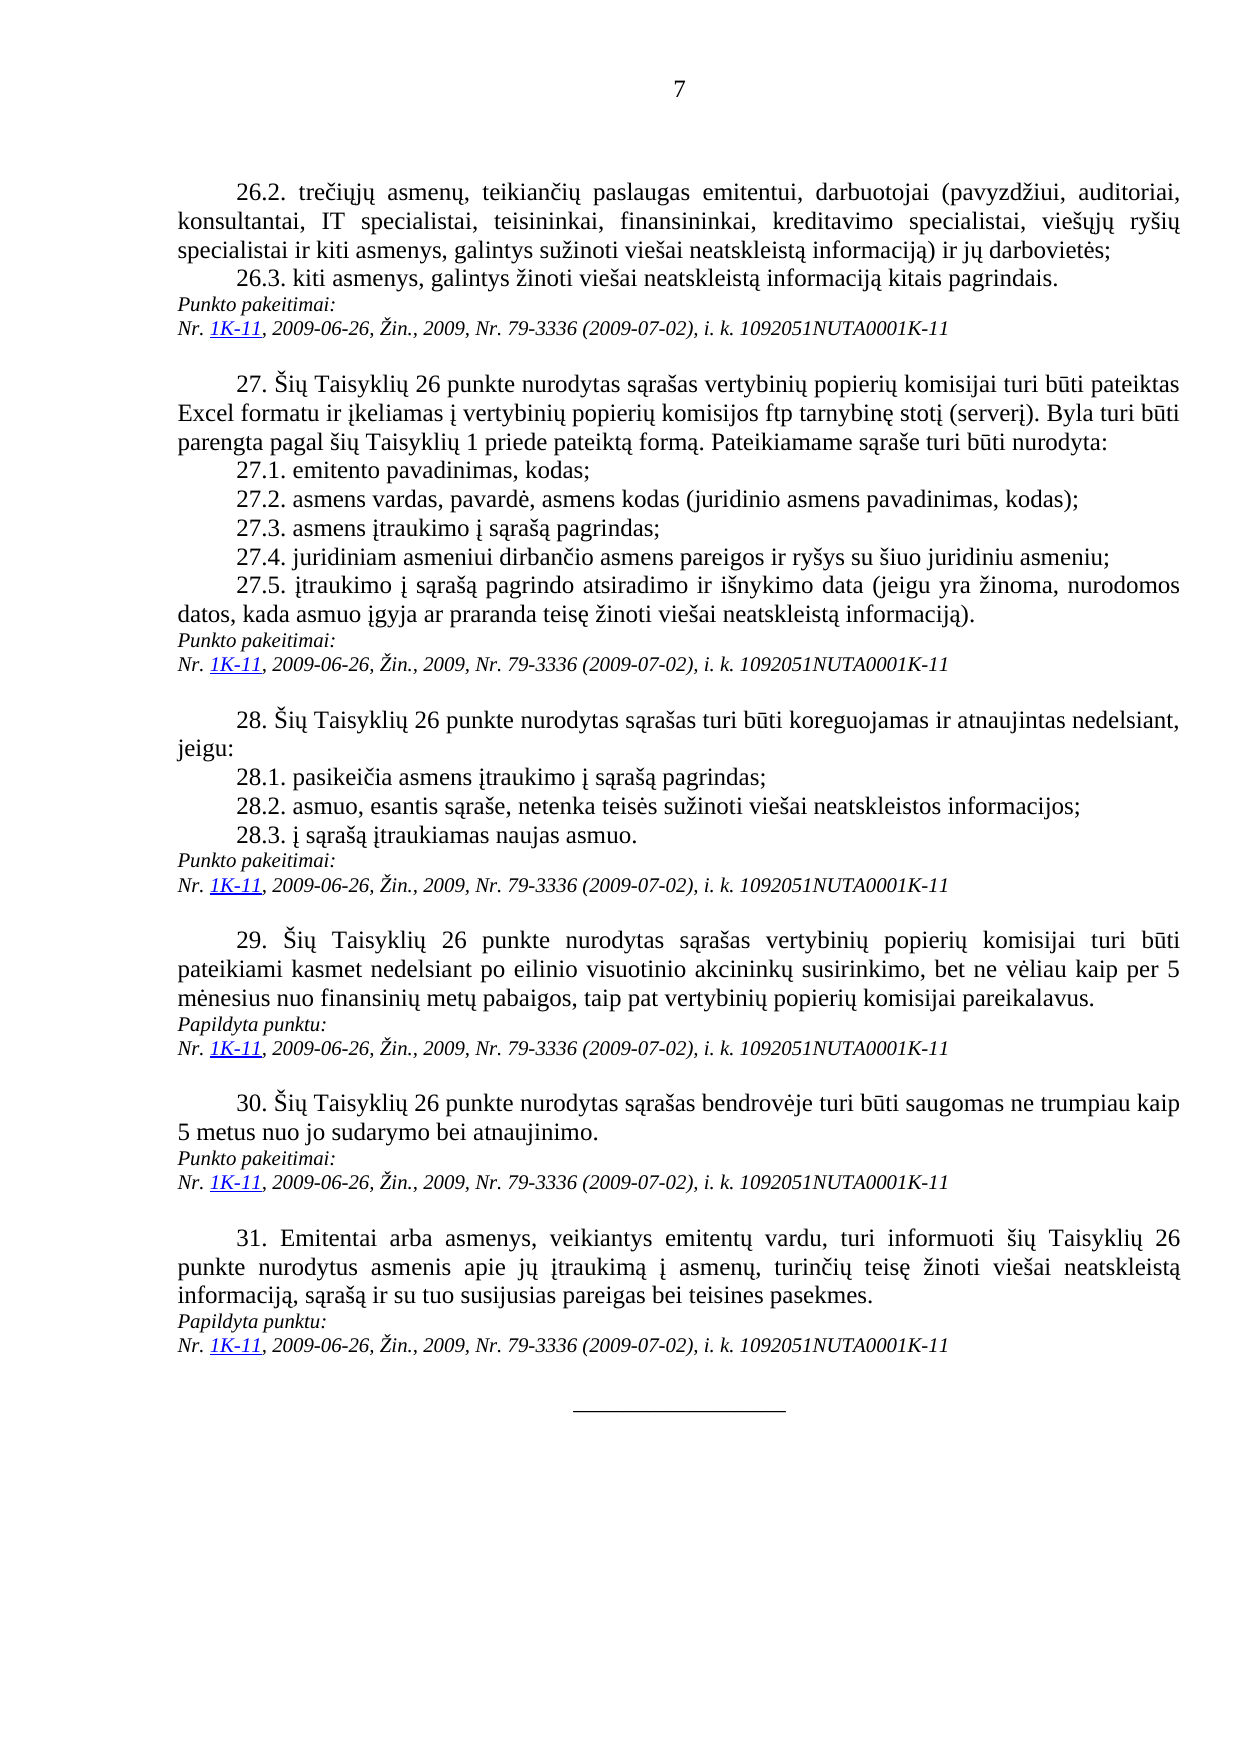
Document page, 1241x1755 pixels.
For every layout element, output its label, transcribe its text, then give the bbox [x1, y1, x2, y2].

text 29. Šių Taisyklių 26 punkte nurodytas sąrašas vertybinių popierių komisijai turi būti pateikiami kasmet nedelsiant po eilinio visuotinio akcininkų susirinkimo, bet ne vėliau kaip per 5 mėnesius nuo finansinių metų pabaigos, taip pat vertybinių popierių komisijai pareikalavus. [177, 925, 1181, 1012]
text 27.1. emitento pavadinimas, kodas; [177, 455, 1181, 484]
text Nr. 1K-11, 2009-06-26, Žin., 2009, Nr. 79-3336 (2009-07-02), i. k. 1092051NUTA0001K-11 [177, 1036, 1181, 1060]
text 27. Šių Taisyklių 26 punkte nurodytas sąrašas vertybinių popierių komisijai turi būti pateiktas Excel formatu ir įkeliamas į vertybinių popierių komisijos ftp tarnybinę stotį (serverį). Byla turi būti parengta pagal šių Taisyklių 1 priede pateiktą formą. Pateikiamame sąraše turi būti nurodyta: [177, 369, 1181, 455]
text Punkto pakeitimai: [177, 1146, 1181, 1170]
text 28.1. pasikeičia asmens įtraukimo į sąrašą pagrindas; [177, 762, 1181, 791]
text _________________ [177, 1386, 1181, 1415]
text 27.5. įtraukimo į sąrašą pagrindo atsiradimo ir išnykimo data (jeigu yra žinoma, nurodomos datos, kada asmuo įgyja ar praranda teisę žinoti viešai neatskleistą informaciją). [177, 570, 1181, 628]
text Nr. 1K-11, 2009-06-26, Žin., 2009, Nr. 79-3336 (2009-07-02), i. k. 1092051NUTA0001K-11 [177, 652, 1181, 676]
text Nr. 1K-11, 2009-06-26, Žin., 2009, Nr. 79-3336 (2009-07-02), i. k. 1092051NUTA0001K-11 [177, 316, 1181, 340]
text Punkto pakeitimai: [177, 292, 1181, 316]
text Nr. 1K-11, 2009-06-26, Žin., 2009, Nr. 79-3336 (2009-07-02), i. k. 1092051NUTA0001K-11 [177, 1170, 1181, 1194]
text 26.2. trečiųjų asmenų, teikiančių paslaugas emitentui, darbuotojai (pavyzdžiui, auditoriai, konsultantai, IT specialistai, teisininkai, finansininkai, kreditavimo specialistai, viešųjų ryšių specialistai ir kiti asmenys, galintys sužinoti viešai neatskleistą informaciją) ir jų darbovietės; [177, 177, 1181, 263]
text 28.3. į sąrašą įtraukiamas naujas asmuo. [177, 820, 1181, 848]
text 31. Emitentai arba asmenys, veikiantys emitentų vardu, turi informuoti šių Taisyklių 26 punkte nurodytus asmenis apie jų įtraukimą į asmenų, turinčių teisę žinoti viešai neatskleistą informaciją, sąrašą ir su tuo susijusias pareigas bei teisines pasekmes. [177, 1223, 1181, 1309]
text Nr. 1K-11, 2009-06-26, Žin., 2009, Nr. 79-3336 (2009-07-02), i. k. 1092051NUTA0001K-11 [177, 872, 1181, 897]
text 27.3. asmens įtraukimo į sąrašą pagrindas; [177, 513, 1181, 542]
text 27.2. asmens vardas, pavardė, asmens kodas (juridinio asmens pavadinimas, kodas); [177, 484, 1181, 513]
text 28.2. asmuo, esantis sąraše, netenka teisės sužinoti viešai neatskleistos informacijos; [177, 791, 1181, 820]
text Papildyta punktu: [177, 1309, 1181, 1333]
text 27.4. juridiniam asmeniui dirbančio asmens pareigos ir ryšys su šiuo juridiniu asmeniu; [177, 542, 1181, 570]
text 26.3. kiti asmenys, galintys žinoti viešai neatskleistą informaciją kitais pagrindais. [177, 263, 1181, 292]
text 28. Šių Taisyklių 26 punkte nurodytas sąrašas turi būti koreguojamas ir atnaujintas nedelsiant, jeigu: [177, 705, 1181, 762]
text 30. Šių Taisyklių 26 punkte nurodytas sąrašas bendrovėje turi būti saugomas ne trumpiau kaip 5 metus nuo jo sudarymo bei atnaujinimo. [177, 1088, 1181, 1146]
text Punkto pakeitimai: [177, 628, 1181, 652]
text Punkto pakeitimai: [177, 848, 1181, 872]
text Nr. 1K-11, 2009-06-26, Žin., 2009, Nr. 79-3336 (2009-07-02), i. k. 1092051NUTA0001K-11 [177, 1333, 1181, 1357]
text Papildyta punktu: [177, 1012, 1181, 1036]
